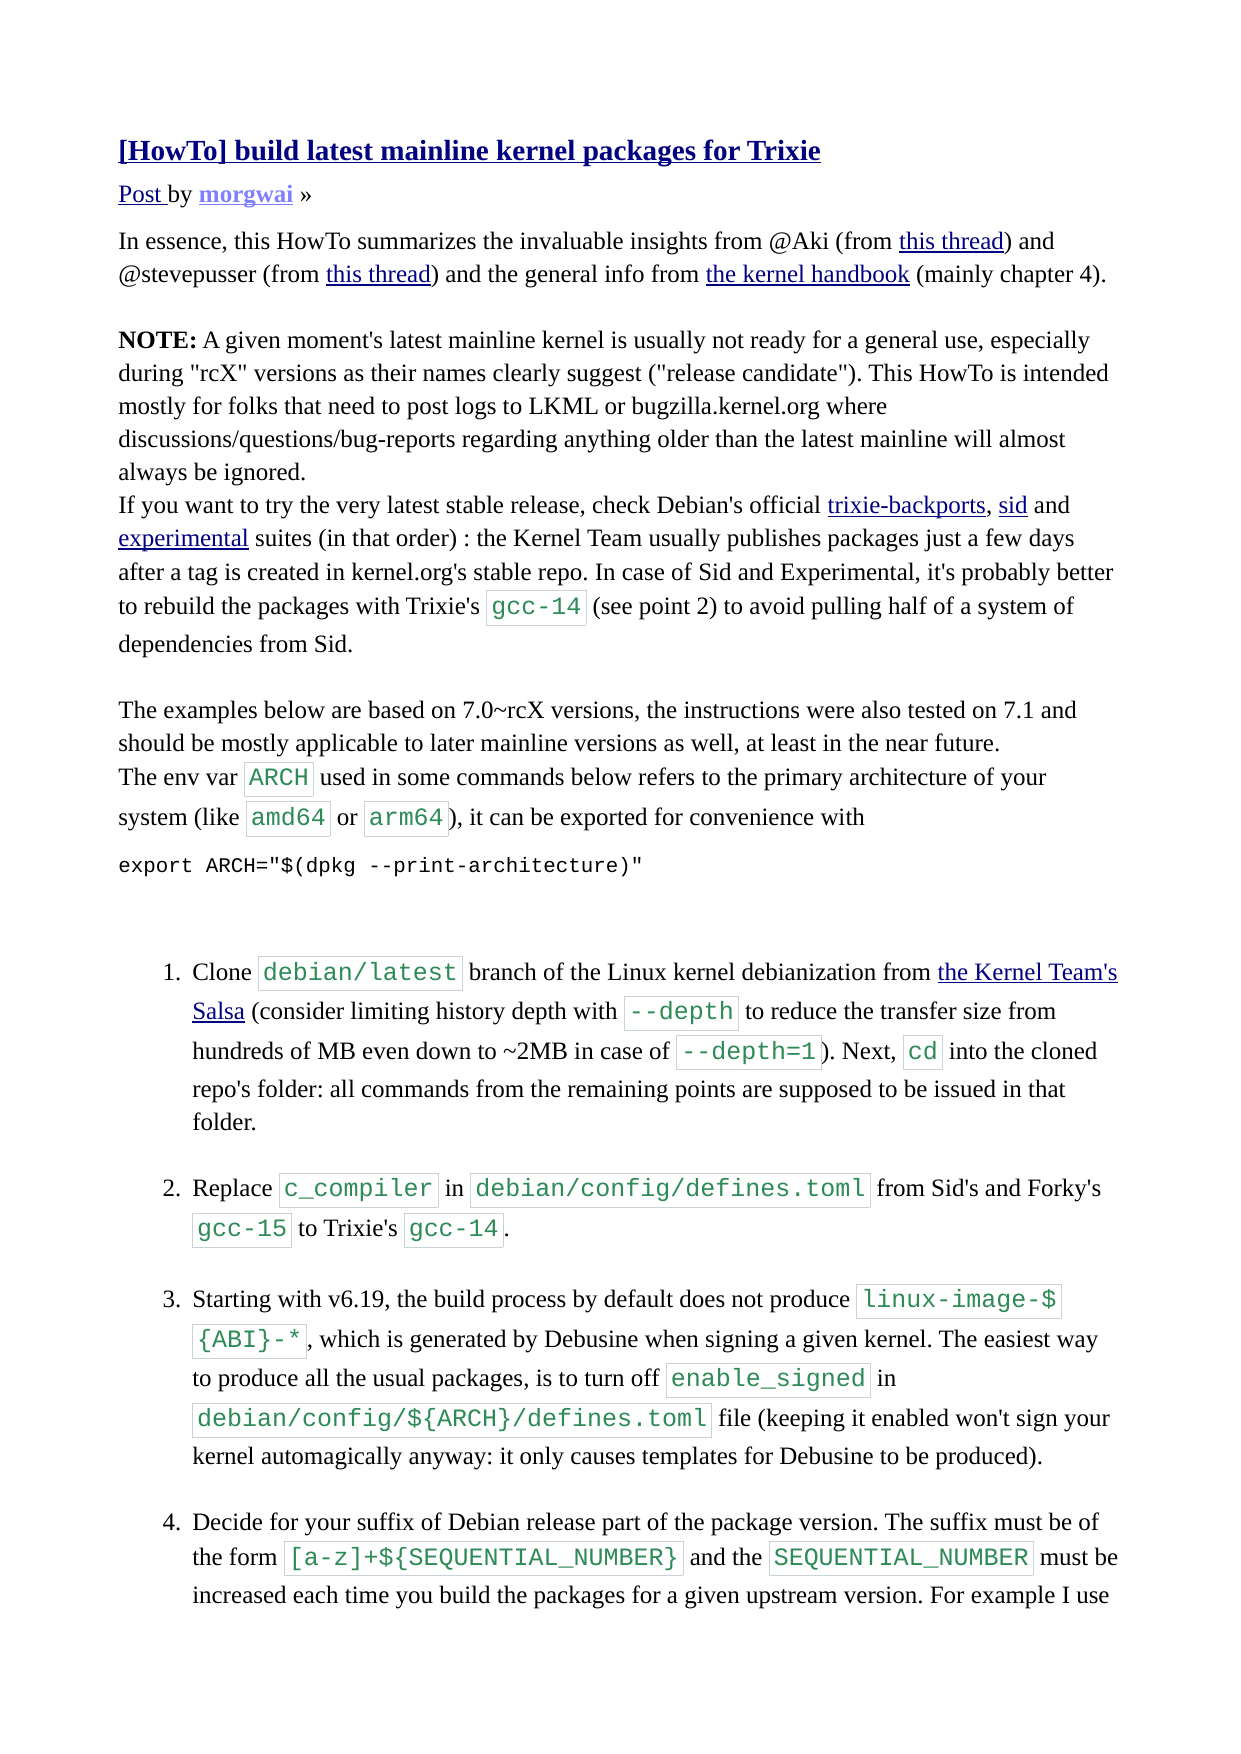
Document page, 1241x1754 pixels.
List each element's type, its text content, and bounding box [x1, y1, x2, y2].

text export ARCH="$(dpkg --print-architecture)" [118, 856, 1122, 879]
text Post by morgwai » [118, 179, 1122, 207]
list Decide for your suffix of Debian release part of the package version. The suffix must be of the form [a-z]+${SEQUENTIAL_NUMBER} and the SEQUENTIAL_NUMBER must be increased each time you build the packages for a given upstream version. For example I use [162, 1507, 1122, 1608]
list Clone debian/latest branch of the Linux kernel debianization from the Kernel Team's Salsa (consider limiting history depth with --depth to reduce the transfer size from hundreds of MB even down to ~2MB in case of --depth=1). Next, cd into the cloned repo's folder: all commands from the remaining points are supposed to be issued in that folder. [162, 956, 1122, 1169]
subtitle [HowTo] build latest mainline kernel packages for Trixie [118, 133, 1122, 166]
text In essence, this HowTo summarizes the invaluable insights from @Aki (from this thread) and @stevepusser (from this thread) and the general info from the kernel handbook (mainly chapter 4). NOTE: A given moment's latest mainline kernel is usually not ready for a general use, especially during "rcX" versions as their names clearly suggest ("release candidate"). This HowTo is intended mostly for folks that need to post logs to LKML or bugzilla.kernel.org where discussions/questions/bug-reports regarding anything older than the latest mainline will almost always be ignored. If you want to try the very latest stable release, check Debian's official trixie-backports, sid and experimental suites (in that order) : the Kernel Team usually publishes packages just a few days after a tag is created in kernel.org's stable repo. In case of Sid and Experimental, it's probably better to rebuild the packages with Trixie's gcc-14 (see point 2) to avoid pulling half of a system of dependencies from Sid. The examples below are based on 7.0~rcX versions, the instructions were also tested on 7.1 and should be mostly applicable to later mainline versions as well, at least in the near future. The env var ARCH used in some commands below refers to the primary architecture of your system (like amd64 or arm64), it can be exported for convenience with [118, 226, 1122, 836]
list Starting with v6.19, the build process by default does not produce linux-image-${ABI}-*, which is generated by Debusine when signing a given kernel. The easiest way to produce all the usual packages, is to turn off enable_signed in debian/config/${ARCH}/defines.toml file (keeping it enabled won't sign your kernel automagically anyway: it only causes templates for Debusine to be produced). [162, 1284, 1122, 1503]
list Replace c_compiler in debian/config/defines.toml from Sid's and Forky's gcc-15 to Trixie's gcc-14. [162, 1173, 1122, 1280]
